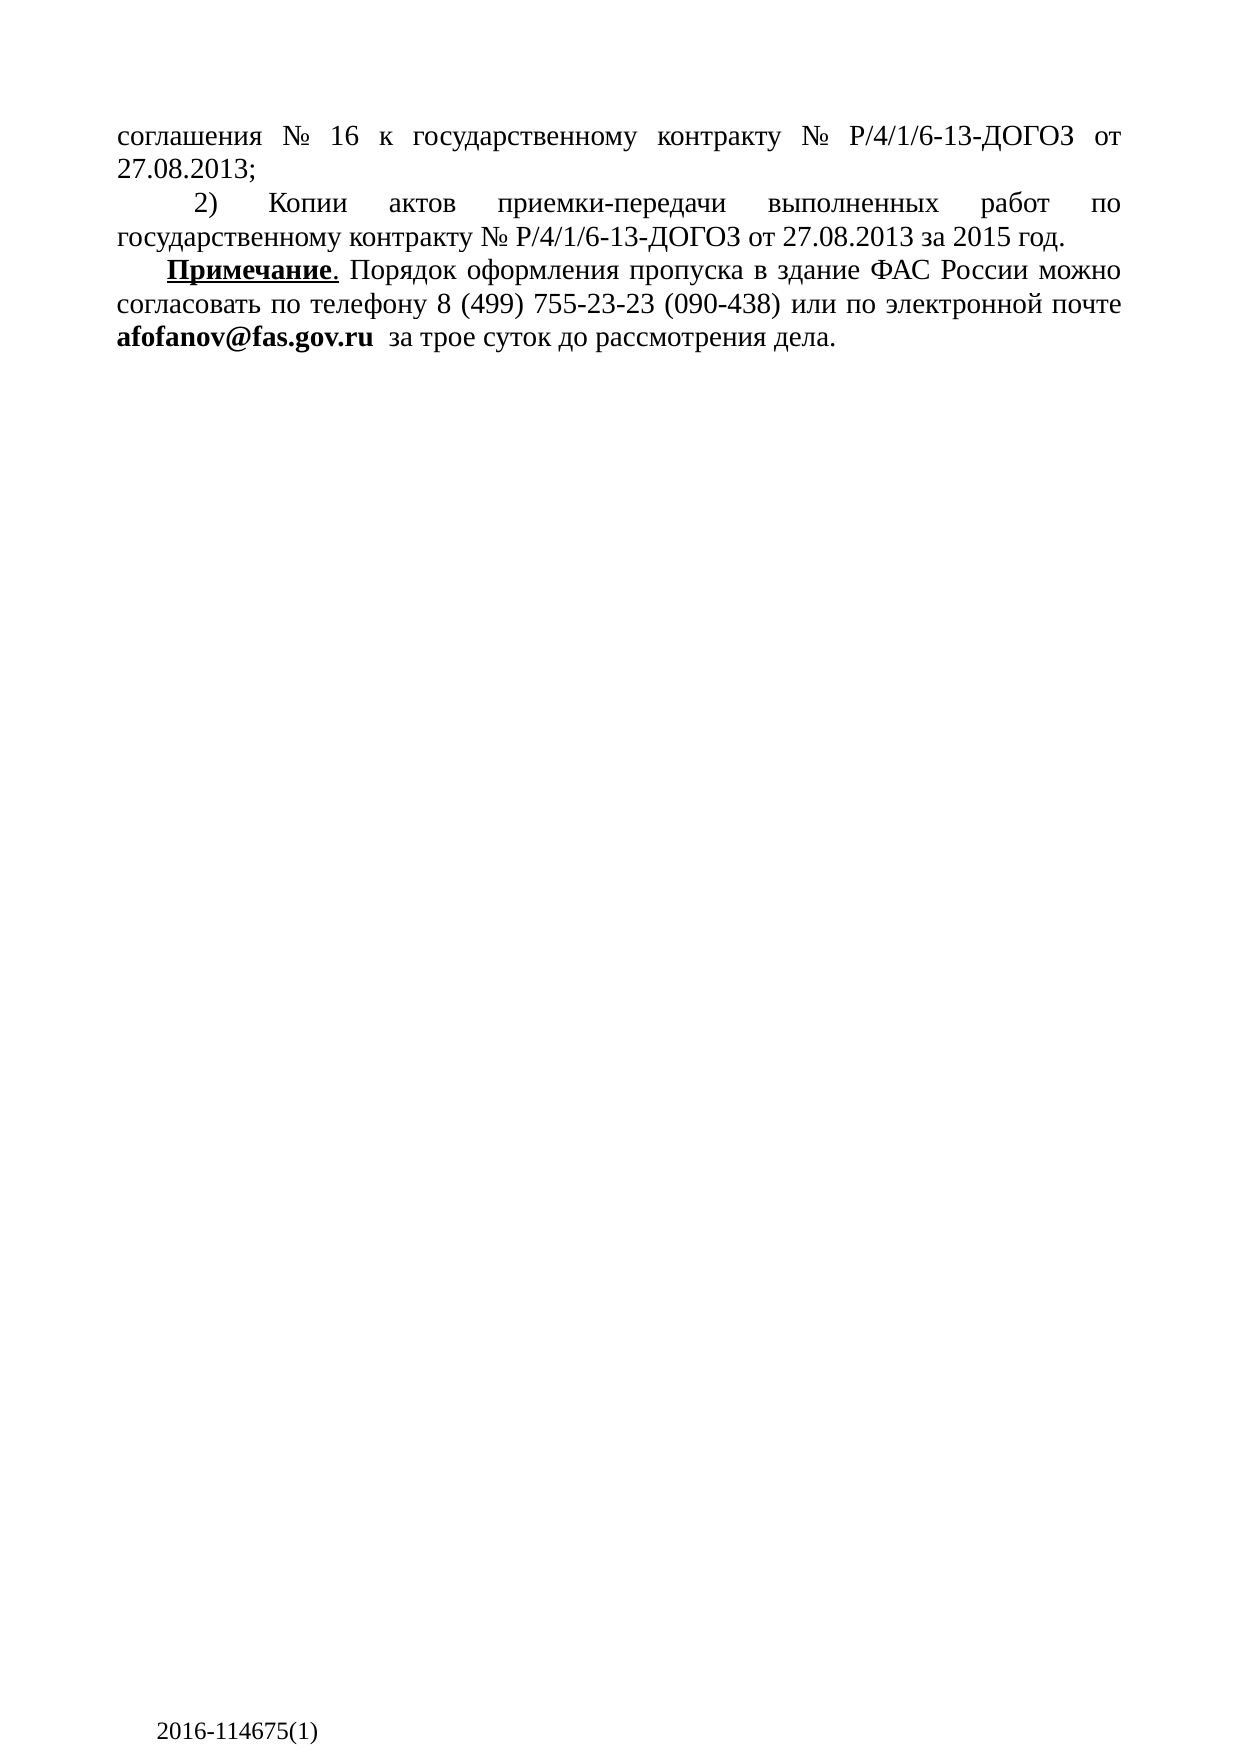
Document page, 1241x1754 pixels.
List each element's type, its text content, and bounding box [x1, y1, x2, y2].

list Копии актов приемки-передачи выполненных работ по государственному контракту № Р/4/1/6-13-ДОГОЗ от 27.08.2013 за 2015 год. [117, 185, 1122, 252]
list соглашения № 16 к государственному контракту № Р/4/1/6-13-ДОГОЗ от 27.08.2013; [117, 118, 1122, 185]
list Примечание. Порядок оформления пропуска в здание ФАС России можно согласовать по телефону 8 (499) 755-23-23 (090-438) или по электронной почте afofanov@fas.gov.ru за трое суток до рассмотрения дела. [79, 252, 1122, 353]
